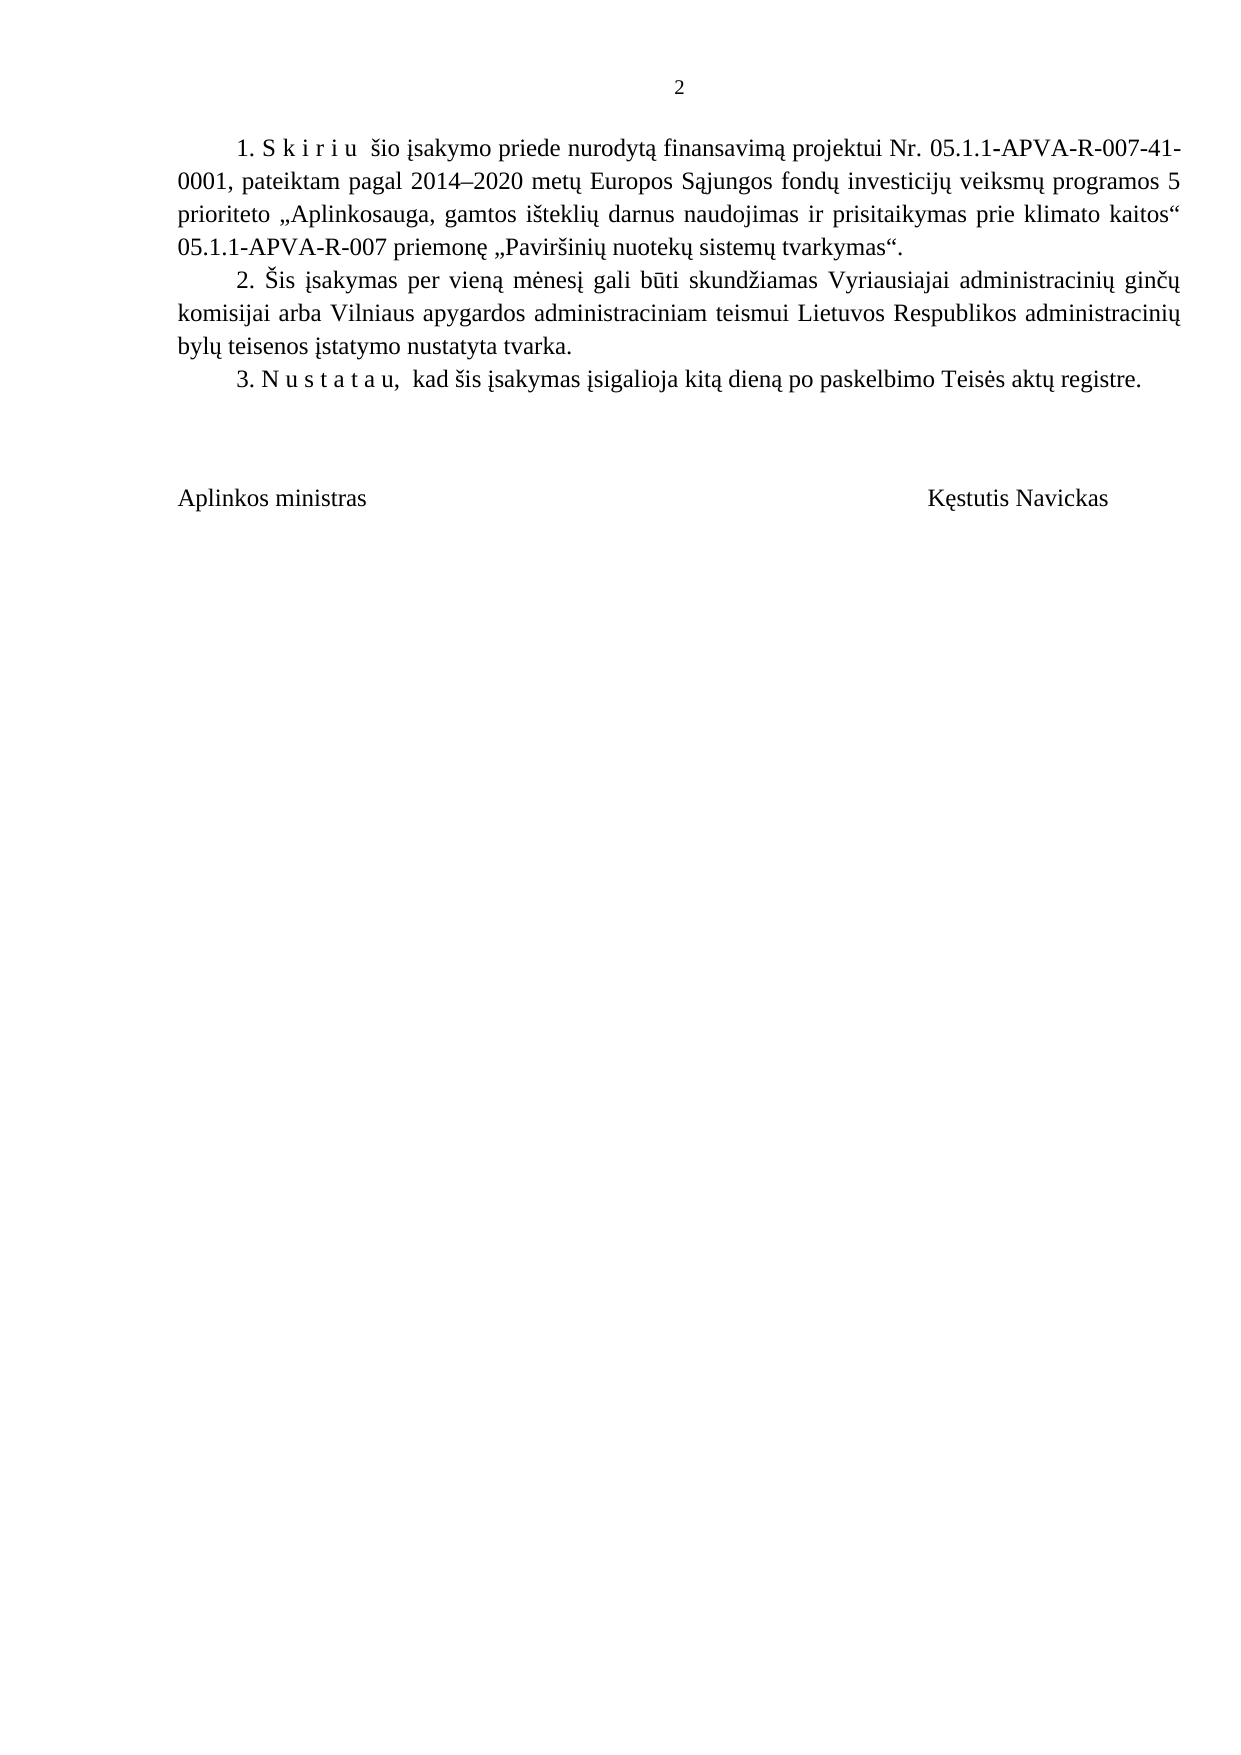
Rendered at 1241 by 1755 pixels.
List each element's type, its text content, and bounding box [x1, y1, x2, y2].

text Aplinkos ministras Kęstutis Navickas [177, 483, 1181, 512]
text 3. N u s t a t a u, kad šis įsakymas įsigalioja kitą dieną po paskelbimo Teisės aktų registre. [177, 364, 1181, 393]
text 2. Šis įsakymas per vieną mėnesį gali būti skundžiamas Vyriausiajai administracinių ginčų komisijai arba Vilniaus apygardos administraciniam teismui Lietuvos Respublikos administracinių bylų teisenos įstatymo nustatyta tvarka. [177, 265, 1181, 360]
text 1. S k i r i u šio įsakymo priede nurodytą finansavimą projektui Nr. 05.1.1-APVA-R-007-41-0001, pateiktam pagal 2014–2020 metų Europos Sąjungos fondų investicijų veiksmų programos 5 prioriteto „Aplinkosauga, gamtos išteklių darnus naudojimas ir prisitaikymas prie klimato kaitos“ 05.1.1-APVA-R-007 priemonę „Paviršinių nuotekų sistemų tvarkymas“. [177, 133, 1181, 261]
